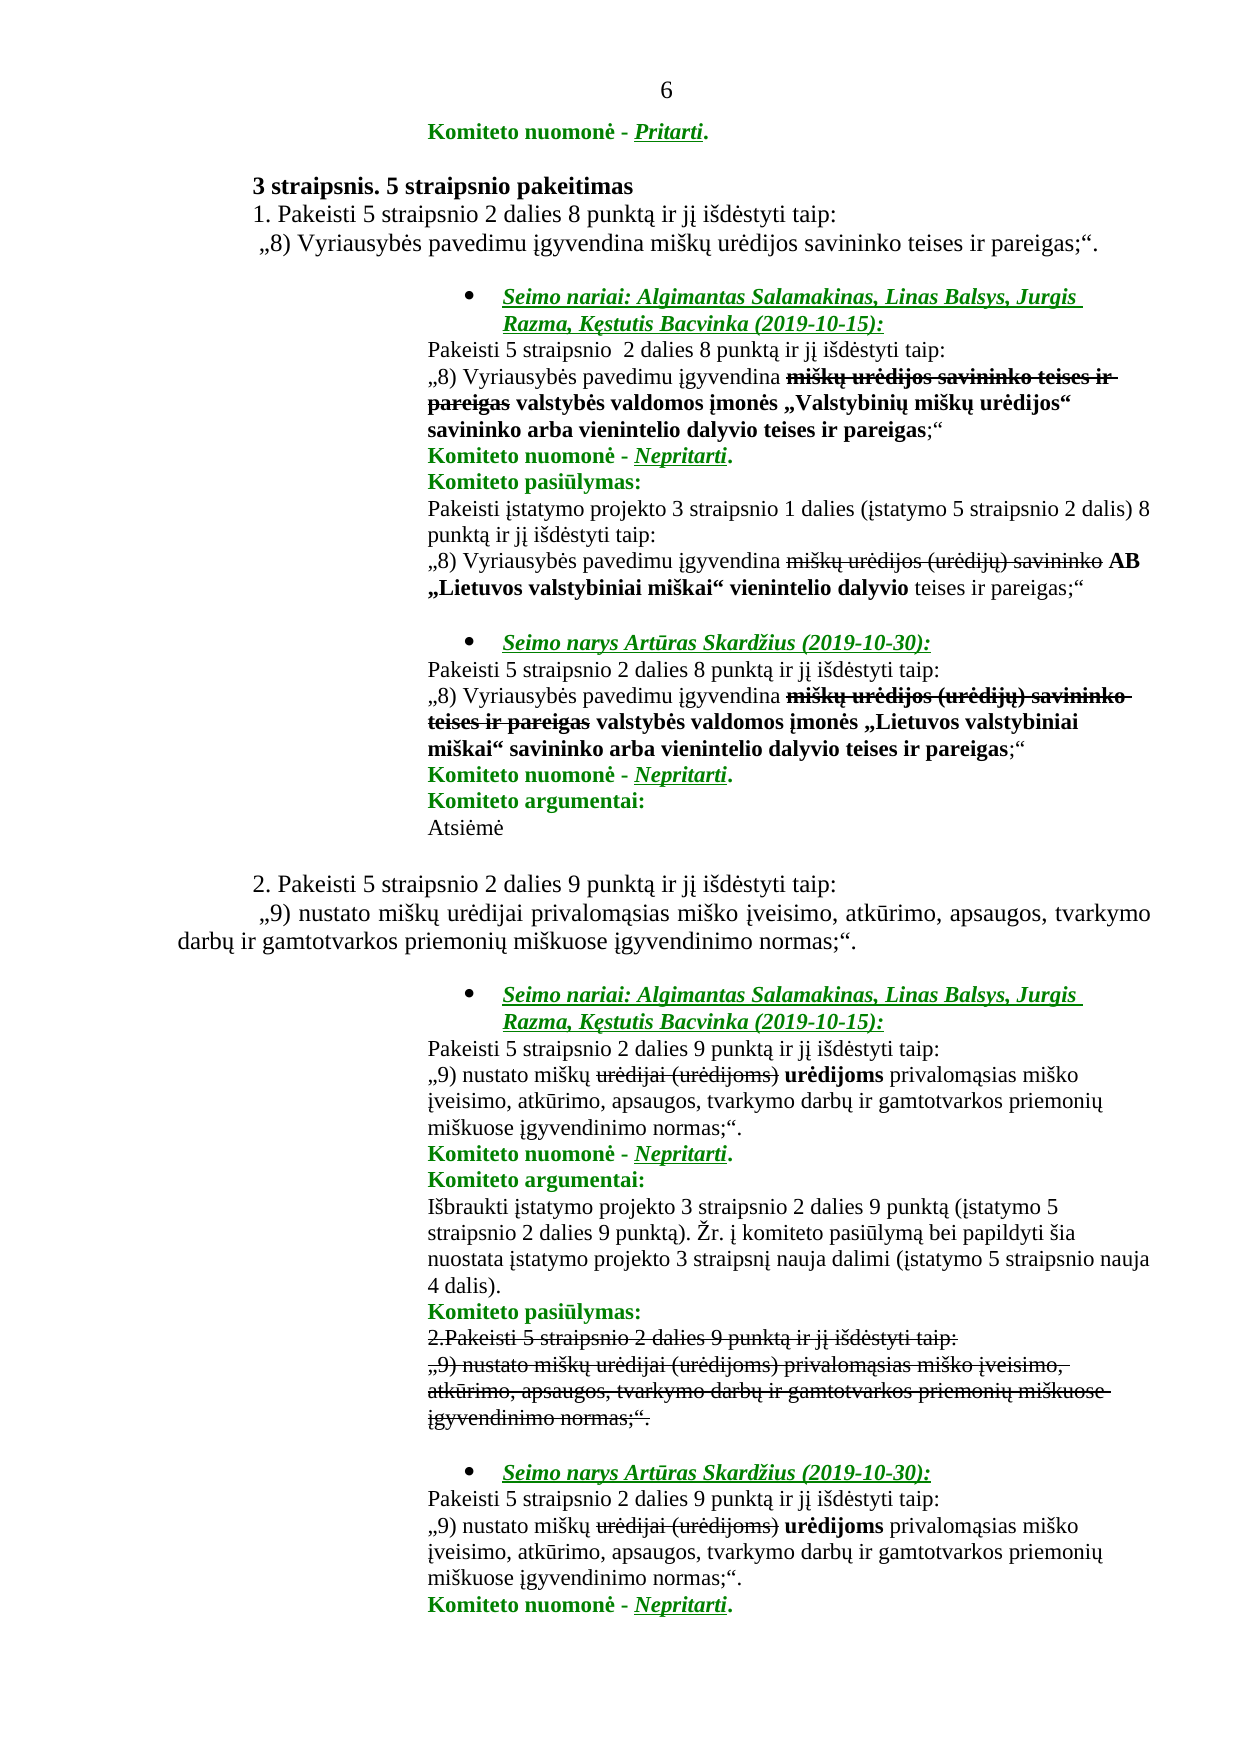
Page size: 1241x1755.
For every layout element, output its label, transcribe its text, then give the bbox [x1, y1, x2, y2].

text Išbraukti įstatymo projekto 3 straipsnio 2 dalies 9 punktą (įstatymo 5 straipsnio 2 dalies 9 punktą). Žr. į komiteto pasiūlymą bei papildyti šia nuostata įstatymo projekto 3 straipsnį nauja dalimi (įstatymo 5 straipsnio nauja 4 dalis). [427, 1193, 1152, 1298]
text Komiteto nuomonė - Nepritarti. [427, 1140, 1152, 1166]
text Komiteto pasiūlymas: [427, 1298, 1152, 1324]
text Komiteto pasiūlymas: [427, 468, 1152, 495]
text Komiteto argumentai: [427, 787, 1152, 814]
text „9) nustato miškų urėdijai (urėdijoms) urėdijoms privalomąsias miško įveisimo, atkūrimo, apsaugos, tvarkymo darbų ir gamtotvarkos priemonių miškuose įgyvendinimo normas;“. [427, 1512, 1152, 1591]
text Atsiėmė [427, 814, 1152, 840]
text Komiteto nuomonė - Pritarti. [427, 118, 1152, 144]
text Pakeisti 5 straipsnio 2 dalies 8 punktą ir jį išdėstyti taip: [427, 656, 1152, 682]
text „8) Vyriausybės pavedimu įgyvendina miškų urėdijos savininko teises ir pareigas;“. [177, 228, 1152, 257]
text Pakeisti 5 straipsnio 2 dalies 8 punktą ir jį išdėstyti taip: [427, 337, 1152, 363]
text „8) Vyriausybės pavedimu įgyvendina miškų urėdijos (urėdijų) savininko teises ir pareigas valstybės valdomos įmonės „Lietuvos valstybiniai miškai“ savininko arba vienintelio dalyvio teises ir pareigas;“ [427, 682, 1152, 761]
list Seimo nariai: Algimantas Salamakinas, Linas Balsys, Jurgis Razma, Kęstutis Bacvinka (2019-10-15): [465, 981, 1152, 1034]
text 2.Pakeisti 5 straipsnio 2 dalies 9 punktą ir jį išdėstyti taip: [427, 1324, 1152, 1351]
text Pakeisti įstatymo projekto 3 straipsnio 1 dalies (įstatymo 5 straipsnio 2 dalis) 8 punktą ir jį išdėstyti taip: [427, 495, 1152, 547]
text Komiteto nuomonė - Nepritarti. [427, 442, 1152, 468]
text 1. Pakeisti 5 straipsnio 2 dalies 8 punktą ir jį išdėstyti taip: [177, 199, 1152, 228]
text 2. Pakeisti 5 straipsnio 2 dalies 9 punktą ir jį išdėstyti taip: [177, 869, 1152, 898]
text Komiteto argumentai: [427, 1166, 1152, 1193]
list Seimo narys Artūras Skardžius (2019-10-30): [465, 1459, 1152, 1485]
text Komiteto nuomonė - Nepritarti. [427, 1591, 1152, 1617]
text „8) Vyriausybės pavedimu įgyvendina miškų urėdijos savininko teises ir pareigas valstybės valdomos įmonės „Valstybinių miškų urėdijos“ savininko arba vienintelio dalyvio teises ir pareigas;“ [427, 363, 1152, 442]
text Pakeisti 5 straipsnio 2 dalies 9 punktą ir jį išdėstyti taip: [427, 1485, 1152, 1512]
text Komiteto nuomonė - Nepritarti. [427, 761, 1152, 787]
text „9) nustato miškų urėdijai (urėdijoms) urėdijoms privalomąsias miško įveisimo, atkūrimo, apsaugos, tvarkymo darbų ir gamtotvarkos priemonių miškuose įgyvendinimo normas;“. [427, 1061, 1152, 1140]
text „9) nustato miškų urėdijai (urėdijoms) privalomąsias miško įveisimo, atkūrimo, apsaugos, tvarkymo darbų ir gamtotvarkos priemonių miškuose įgyvendinimo normas;“. [427, 1351, 1152, 1430]
list Seimo nariai: Algimantas Salamakinas, Linas Balsys, Jurgis Razma, Kęstutis Bacvinka (2019-10-15): [465, 283, 1152, 337]
text „8) Vyriausybės pavedimu įgyvendina miškų urėdijos (urėdijų) savininko AB „Lietuvos valstybiniai miškai“ vienintelio dalyvio teises ir pareigas;“ [427, 547, 1152, 600]
text Pakeisti 5 straipsnio 2 dalies 9 punktą ir jį išdėstyti taip: [427, 1034, 1152, 1061]
text „9) nustato miškų urėdijai privalomąsias miško įveisimo, atkūrimo, apsaugos, tvarkymo darbų ir gamtotvarkos priemonių miškuose įgyvendinimo normas;“. [177, 898, 1152, 955]
text 3 straipsnis. 5 straipsnio pakeitimas [177, 171, 1152, 199]
list Seimo narys Artūras Skardžius (2019-10-30): [465, 629, 1152, 656]
